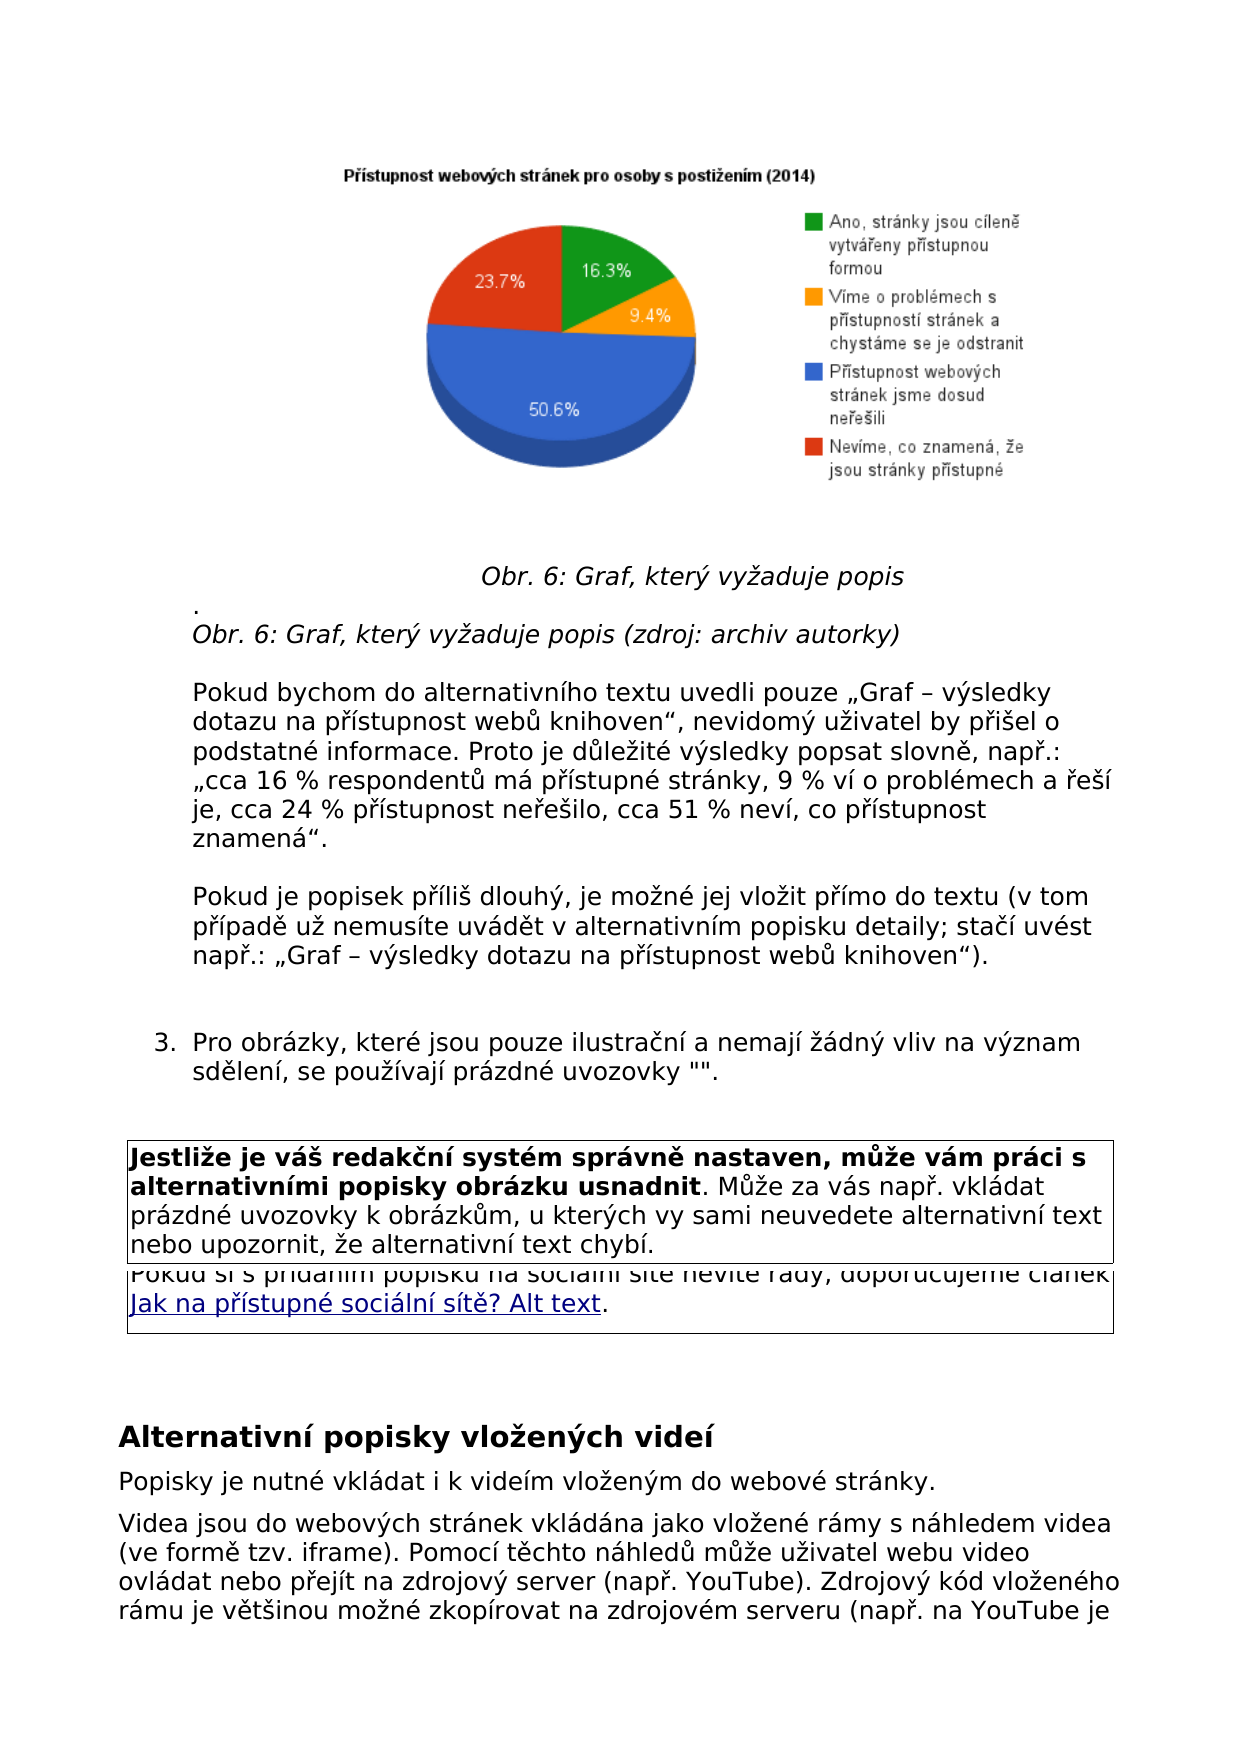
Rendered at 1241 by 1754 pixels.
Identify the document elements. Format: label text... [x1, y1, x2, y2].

text Videa jsou do webových stránek vkládána jako vložené rámy s náhledem videa (ve formě tzv. iframe). Pomocí těchto náhledů může uživatel webu video ovládat nebo přejít na zdrojový server (např. YouTube). Zdrojový kód vloženého rámu je většinou možné zkopírovat na zdrojovém serveru (např. na YouTube je [118, 1509, 1122, 1626]
table_header Nezapomeňte, že alternativní popisky obrázků jsou důležité také na sociálních sítích. Pokud na Facebooku, X, Instagramu atd. použijete pouze fotografii a stručný status, nevidomí uživatelé, kteří používají odečítač obrazovky nebo braillský řádek, přijdou o důležité informace. Pokud si s přidáním popisků na sociální sítě nevíte rady, doporučujeme článek Jak na přístupné sociální sítě? Alt text. [128, 1271, 1113, 1333]
list Pokud jsou obrázky důležitou součástí obsahu sdělované informace (např. grafy, schémata nebo jakékoliv obrázky vysvětlují část informace, která není obsažena v textu), připojte slovní popis obrázku, případně i odkaz na zdrojová data (např. na tabulku, z níž byl graf vygenerován). Jako příklad uvádíme graf znázorňující výsledky dotazu, zda knihovny věnují pozornost přístupnosti webových stránek (viz obr. 6). . Obr. 6: Graf, který vyžaduje popis (zdroj: archiv autorky) Pokud bychom do alternativního textu uvedli pouze „Graf – výsledky dotazu na přístupnost webů knihoven“, nevidomý uživatel by přišel o podstatné informace. Proto je důležité výsledky popsat slovně, např.: „cca 16 % respondentů má přístupné stránky, 9 % ví o problémech a řeší je, cca 24 % přístupnost neřešilo, cca 51 % neví, co přístupnost znamená“. Pokud je popisek příliš dlouhý, je možné jej vložit přímo do textu (v tom případě už nemusíte uvádět v alternativním popisku detaily; stačí uvést např.: „Graf – výsledky dotazu na přístupnost webů knihoven“). [177, 118, 1196, 1028]
table_header Jestliže je váš redakční systém správně nastaven, může vám práci s alternativními popisky obrázku usnadnit. Může za vás např. vkládat prázdné uvozovky k obrázkům, u kterých vy sami neuvedete alternativní text nebo upozornit, že alternativní text chybí. [128, 1141, 1113, 1262]
text Popisky je nutné vkládat i k videím vloženým do webové stránky. [118, 1467, 1122, 1496]
subtitle Alternativní popisky vložených videí [118, 1421, 1122, 1455]
list Pro obrázky, které jsou pouze ilustrační a nemají žádný vliv na význam sdělení, se používají prázdné uvozovky "". [177, 1028, 1122, 1087]
picture [192, 130, 1196, 562]
list Obr. 6: Graf, který vyžaduje popis [192, 562, 1196, 591]
